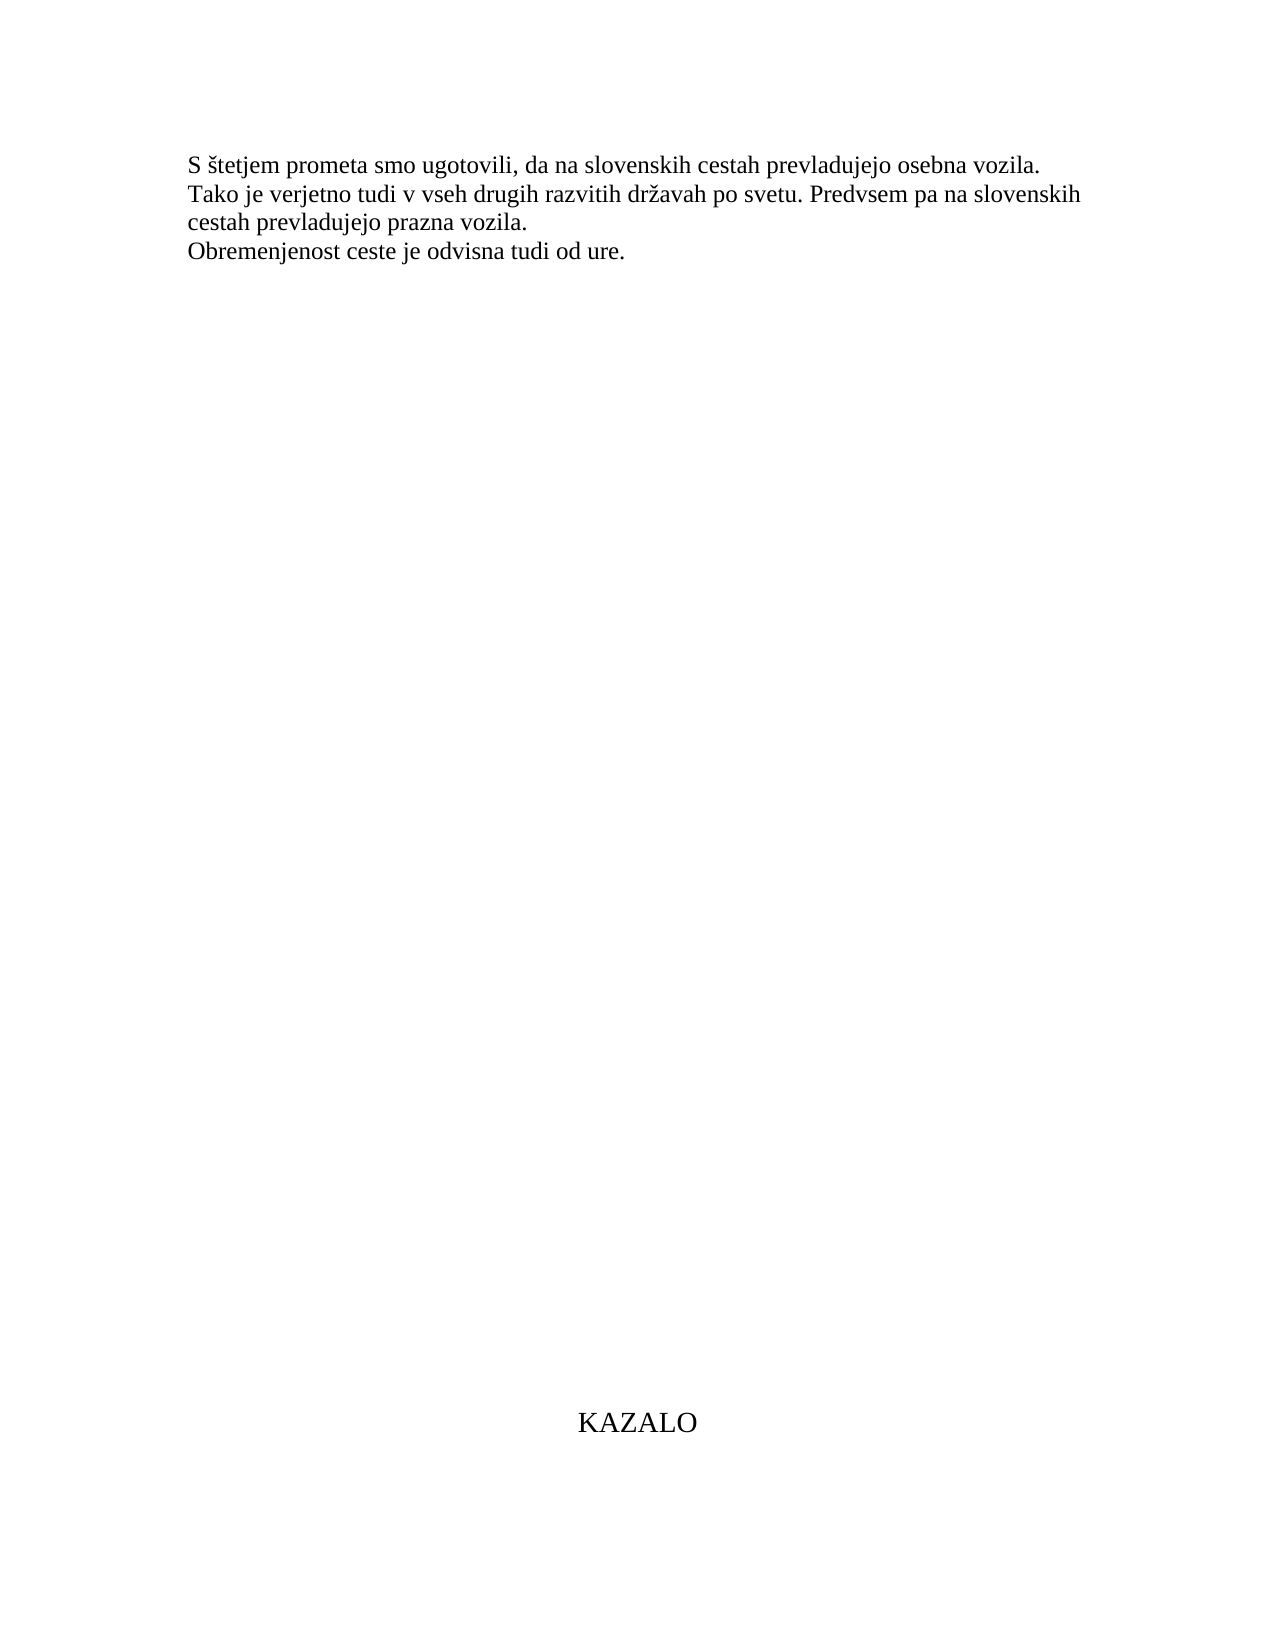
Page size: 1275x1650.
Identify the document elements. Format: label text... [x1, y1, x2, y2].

text S štetjem prometa smo ugotovili, da na slovenskih cestah prevladujejo osebna vozila. Tako je verjetno tudi v vseh drugih razvitih državah po svetu. Predvsem pa na slovenskih cestah prevladujejo prazna vozila. [187, 150, 1087, 236]
text KAZALO [187, 1405, 1087, 1439]
text Obremenjenost ceste je odvisna tudi od ure. [187, 236, 1087, 265]
